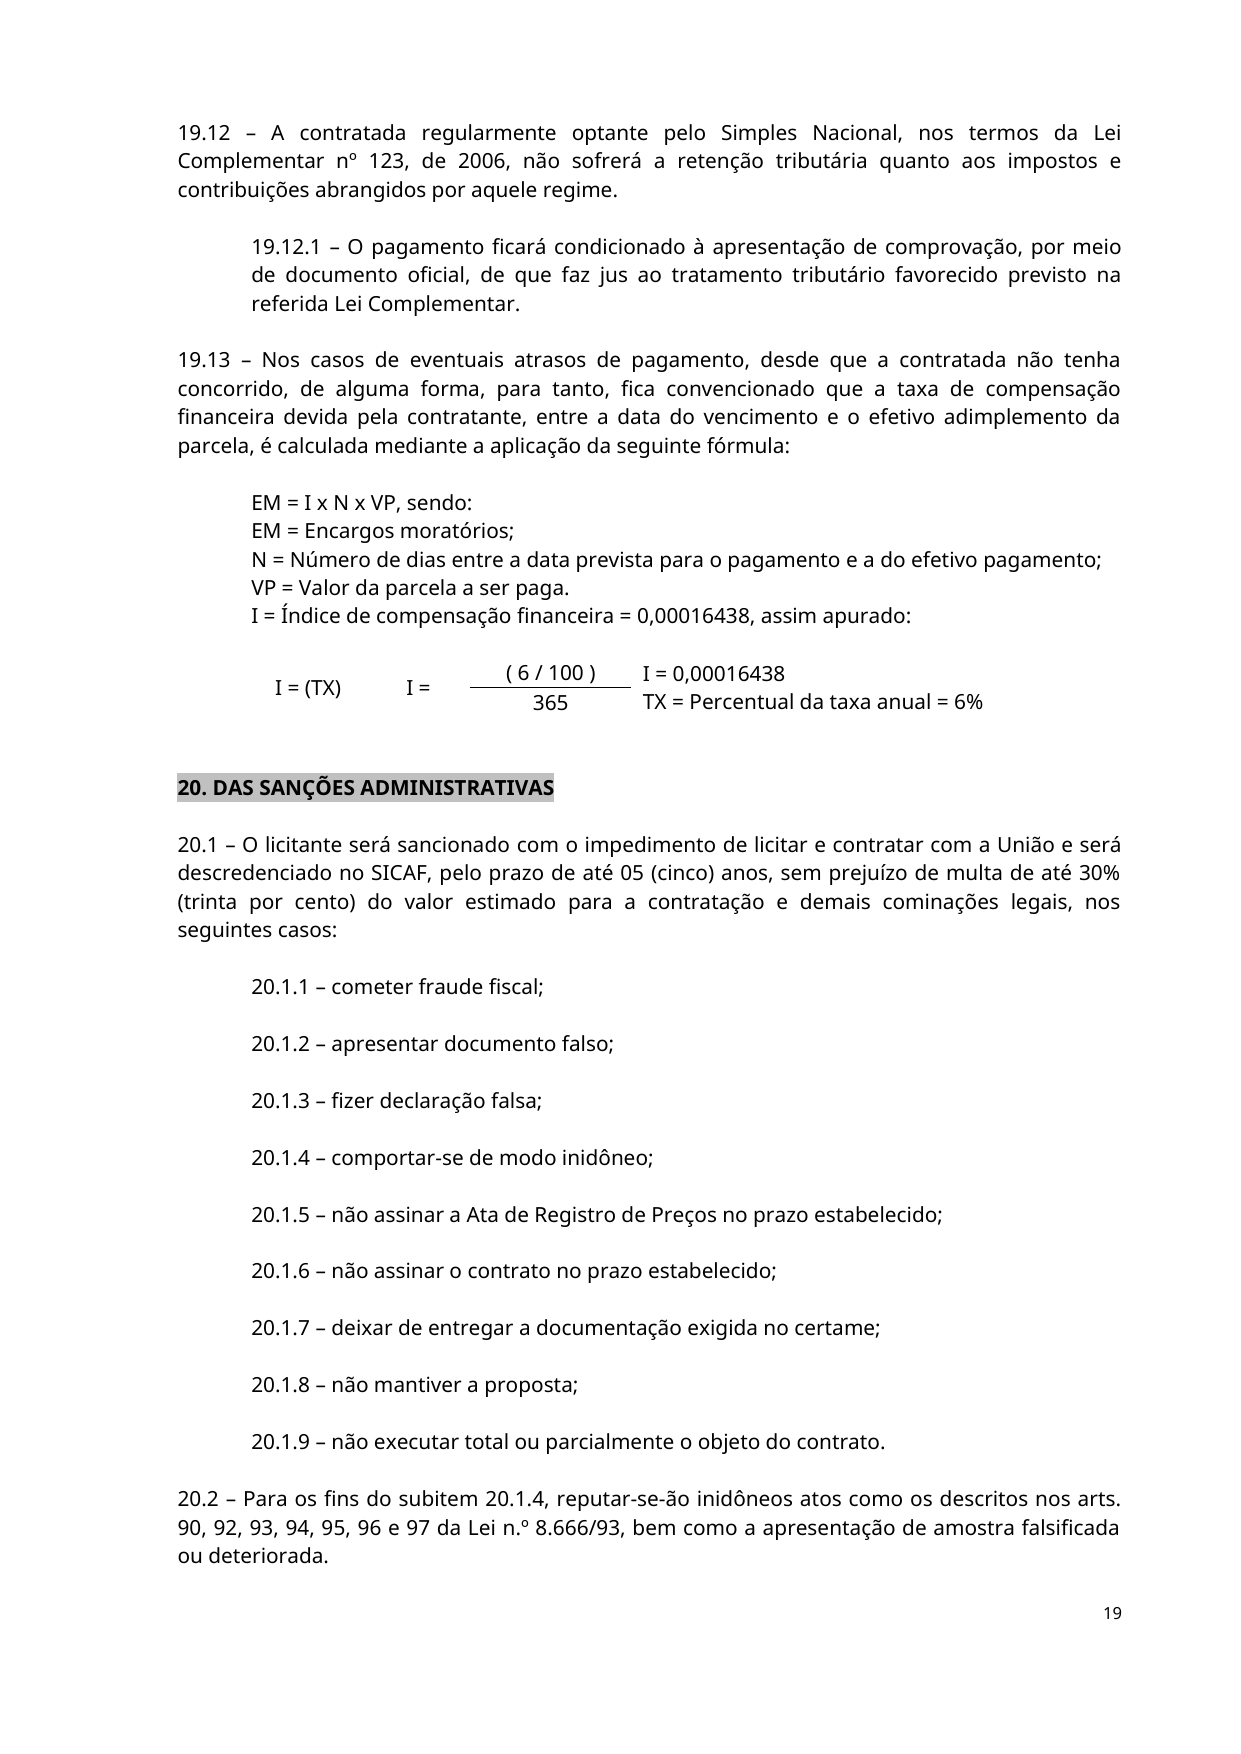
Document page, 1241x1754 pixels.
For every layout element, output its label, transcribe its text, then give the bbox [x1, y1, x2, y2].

text 19.13 – Nos casos de eventuais atrasos de pagamento, desde que a contratada não tenha concorrido, de alguma forma, para tanto, fica convencionado que a taxa de compensação financeira devida pela contratante, entre a data do vencimento e o efetivo adimplemento da parcela, é calculada mediante a aplicação da seguinte fórmula: [177, 346, 1122, 459]
table_header I = 0,00016438 TX = Percentual da taxa anual = 6% [631, 659, 1144, 716]
text 20.2 – Para os fins do subitem 20.1.4, reputar-se-ão inidôneos atos como os descritos nos arts. 90, 92, 93, 94, 95, 96 e 97 da Lei n.º 8.666/93, bem como a apresentação de amostra falsificada ou deteriorada. [177, 1484, 1122, 1569]
text N = Número de dias entre a data prevista para o pagamento e a do efetivo pagamento; [251, 545, 1122, 573]
table_header I = [395, 659, 470, 716]
text 20.1.4 – comportar-se de modo inidôneo; [251, 1143, 1122, 1171]
text 20. DAS SANÇÕES ADMINISTRATIVAS [177, 773, 1122, 802]
text 20.1.6 – não assinar o contrato no prazo estabelecido; [251, 1257, 1122, 1285]
text 20.1.8 – não mantiver a proposta; [251, 1370, 1122, 1399]
text EM = Encargos moratórios; [251, 516, 1122, 545]
text 20.1.9 – não executar total ou parcialmente o objeto do contrato. [251, 1427, 1122, 1456]
text VP = Valor da parcela a ser paga. [251, 573, 1122, 602]
text 20.1.3 – fizer declaração falsa; [251, 1086, 1122, 1114]
text 20.1.1 – cometer fraude fiscal; [251, 972, 1122, 1001]
text 20.1.5 – não assinar a Ata de Registro de Preços no prazo estabelecido; [251, 1200, 1122, 1228]
table_cell 365 [470, 688, 631, 716]
table_header ( 6 / 100 ) [470, 659, 631, 687]
text 19.12.1 – O pagamento ficará condicionado à apresentação de comprovação, por meio de documento oficial, de que faz jus ao tratamento tributário favorecido previsto na referida Lei Complementar. [251, 232, 1122, 317]
text 20.1.2 – apresentar documento falso; [251, 1029, 1122, 1058]
text 19.12 – A contratada regularmente optante pelo Simples Nacional, nos termos da Lei Complementar nº 123, de 2006, não sofrerá a retenção tributária quanto aos impostos e contribuições abrangidos por aquele regime. [177, 118, 1122, 203]
text EM = I x N x VP, sendo: [251, 488, 1122, 516]
table_header I = (TX) [221, 659, 395, 716]
text 20.1 – O licitante será sancionado com o impedimento de licitar e contratar com a União e será descredenciado no SICAF, pelo prazo de até 05 (cinco) anos, sem prejuízo de multa de até 30% (trinta por cento) do valor estimado para a contratação e demais cominações legais, nos seguintes casos: [177, 830, 1122, 944]
text I = Índice de compensação financeira = 0,00016438, assim apurado: [251, 602, 1122, 630]
text 20.1.7 – deixar de entregar a documentação exigida no certame; [251, 1313, 1122, 1342]
